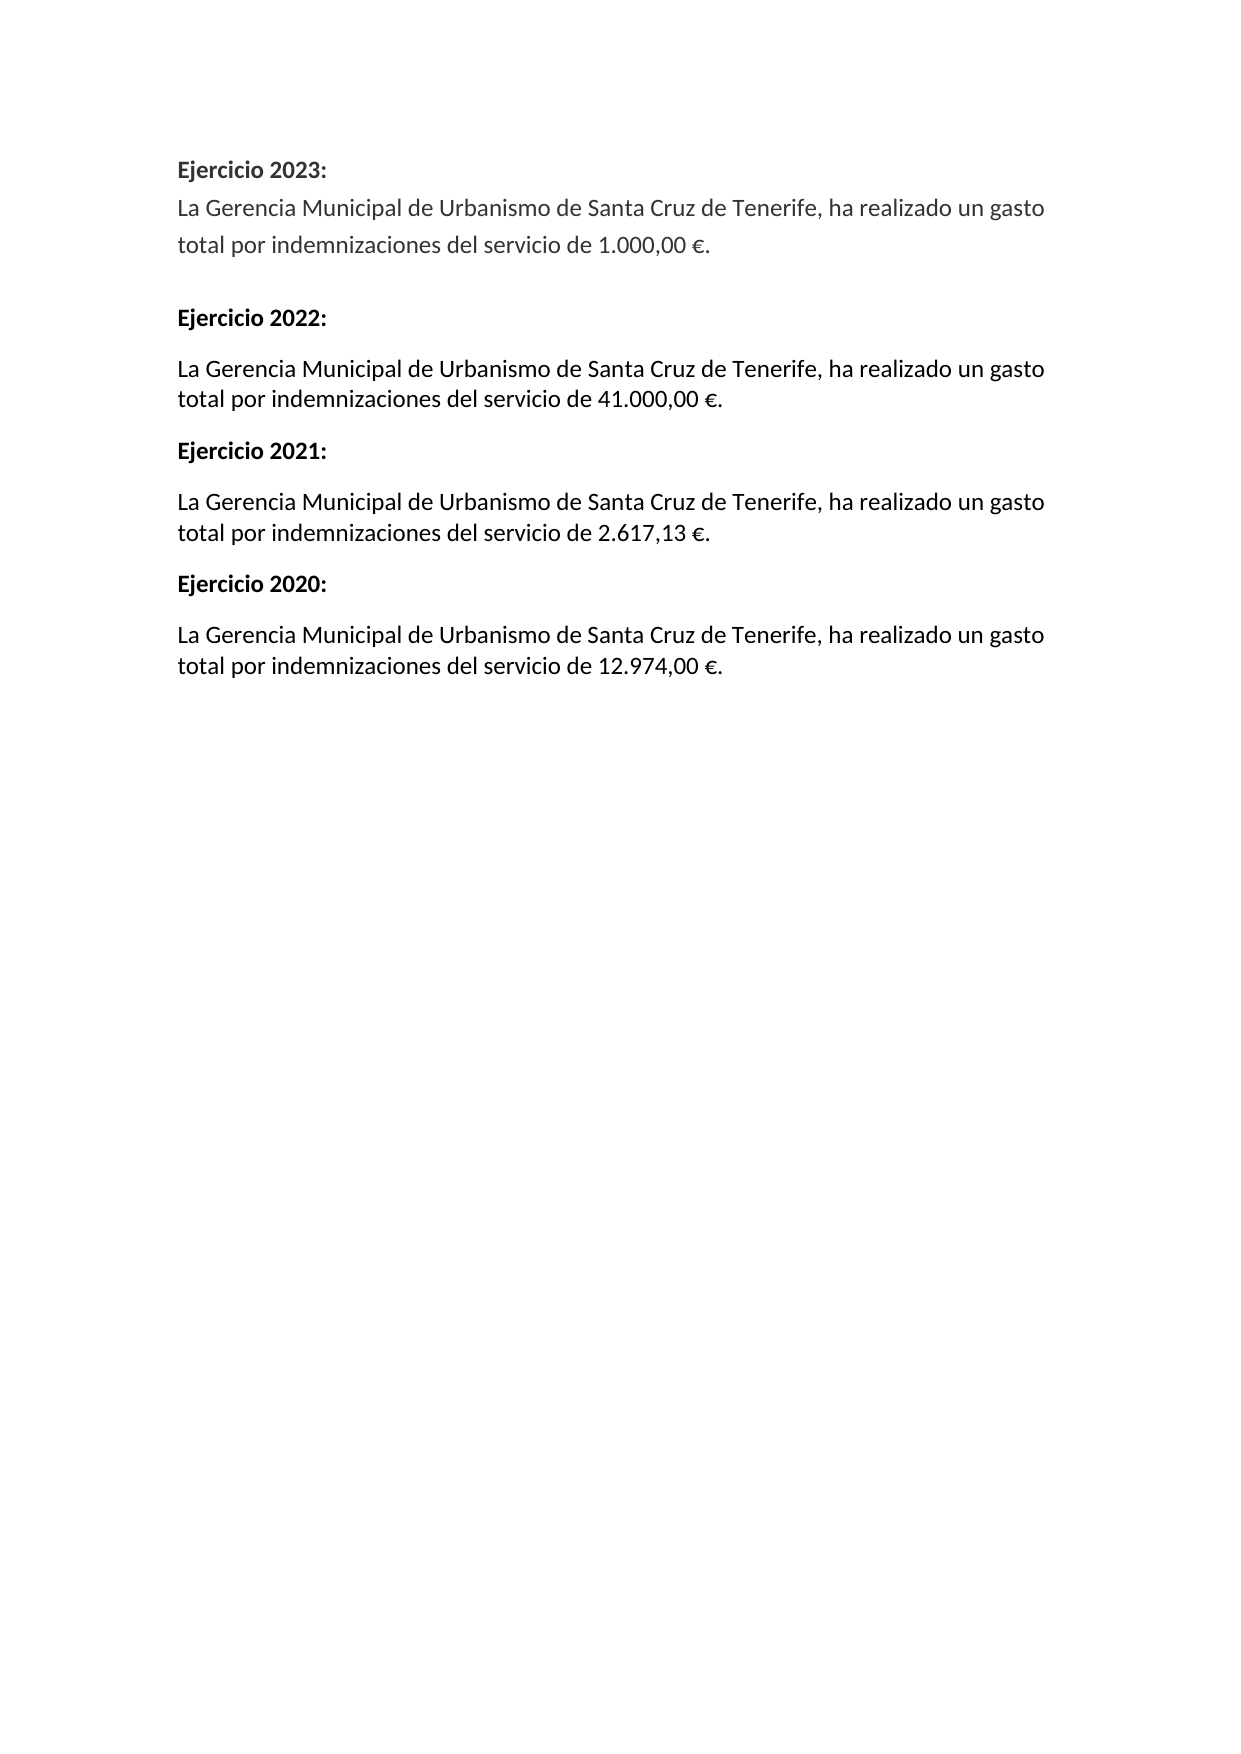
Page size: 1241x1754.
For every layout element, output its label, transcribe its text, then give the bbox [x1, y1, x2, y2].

text Ejercicio 2023: La Gerencia Municipal de Urbanismo de Santa Cruz de Tenerife, ha realizado un gasto total por indemnizaciones del servicio de 1.000,00 €. [177, 148, 1063, 260]
text La Gerencia Municipal de Urbanismo de Santa Cruz de Tenerife, ha realizado un gasto total por indemnizaciones del servicio de 41.000,00 €. [177, 353, 1063, 414]
text Ejercicio 2021: [177, 435, 1063, 466]
text Ejercicio 2020: [177, 568, 1063, 599]
text La Gerencia Municipal de Urbanismo de Santa Cruz de Tenerife, ha realizado un gasto total por indemnizaciones del servicio de 12.974,00 €. [177, 619, 1063, 681]
text La Gerencia Municipal de Urbanismo de Santa Cruz de Tenerife, ha realizado un gasto total por indemnizaciones del servicio de 2.617,13 €. [177, 486, 1063, 547]
text Ejercicio 2022: [177, 302, 1063, 332]
